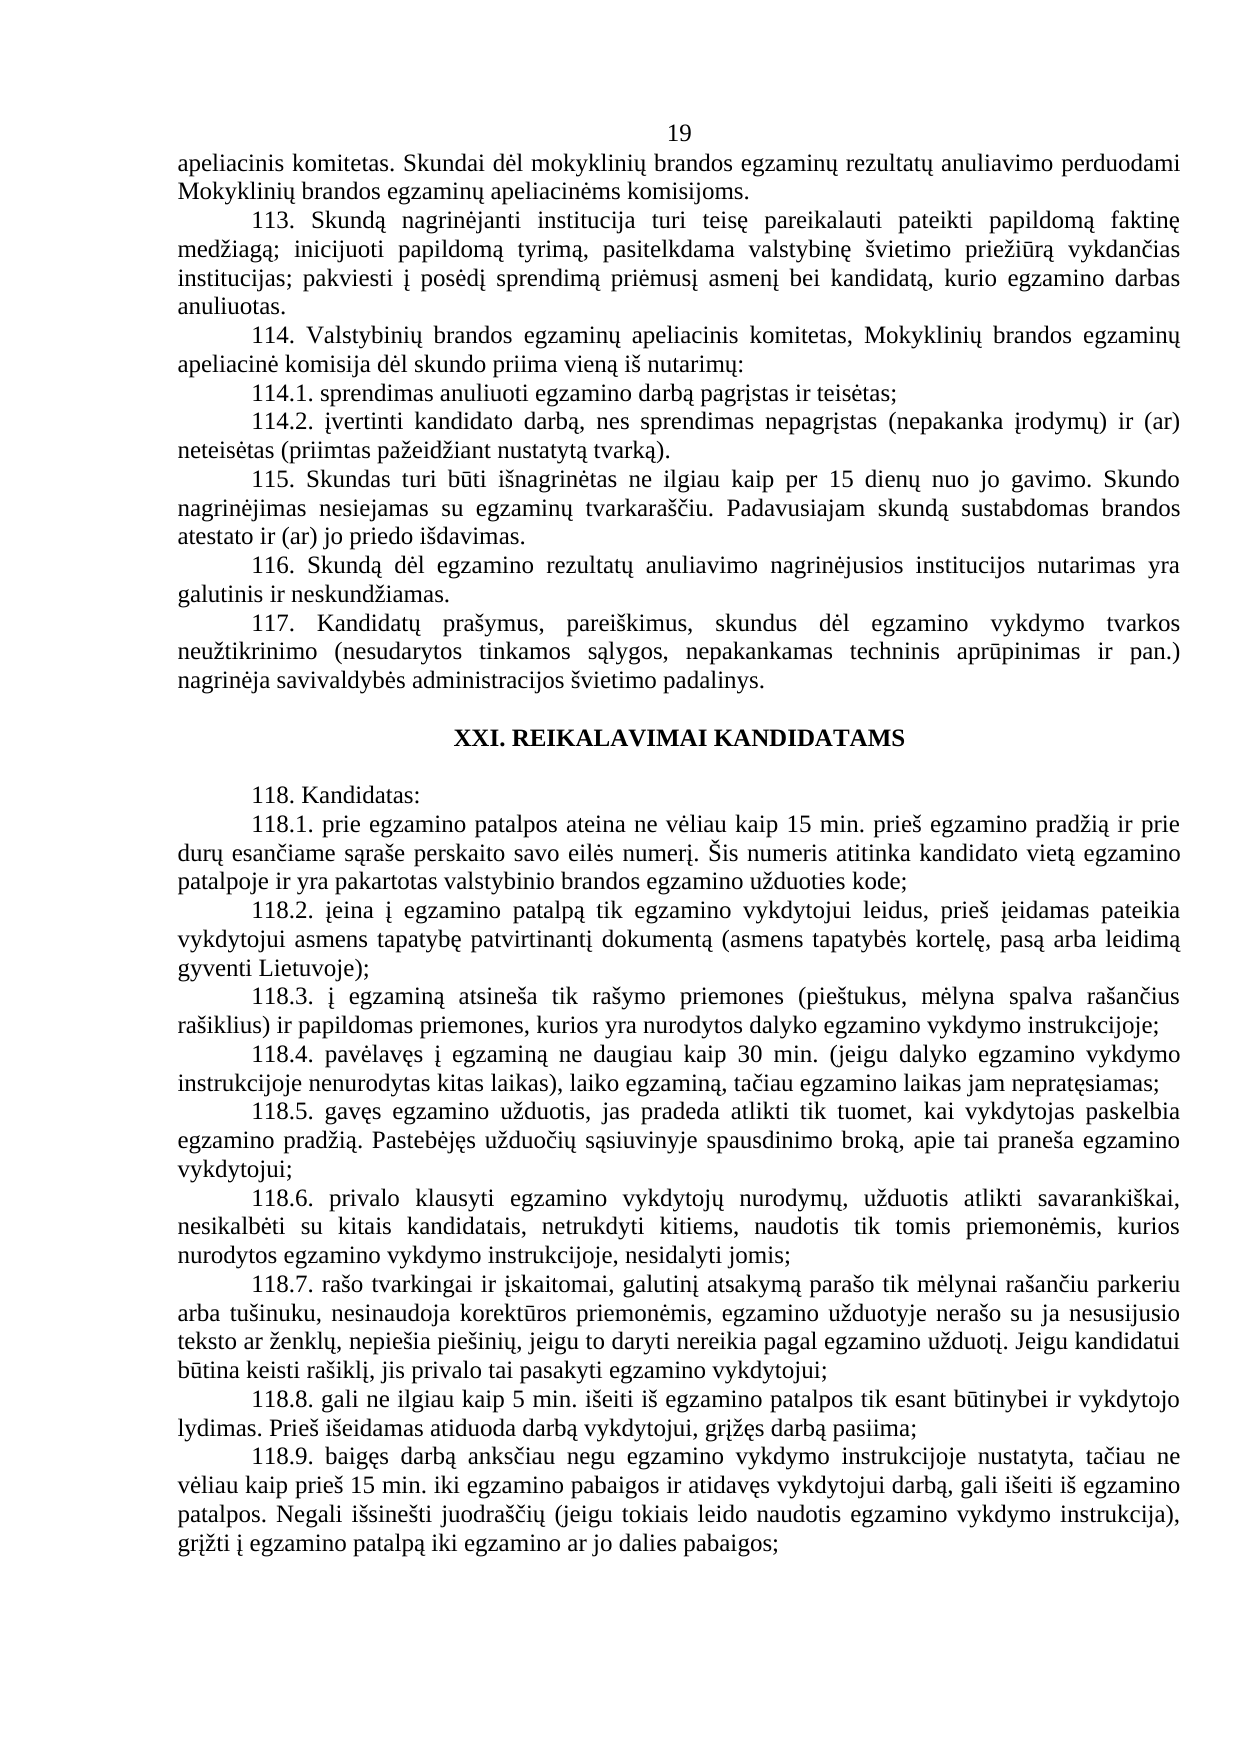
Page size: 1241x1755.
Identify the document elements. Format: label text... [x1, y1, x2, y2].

text 114. Valstybinių brandos egzaminų apeliacinis komitetas, Mokyklinių brandos egzaminų apeliacinė komisija dėl skundo priima vieną iš nutarimų: [177, 320, 1181, 378]
text 114.2. įvertinti kandidato darbą, nes sprendimas nepagrįstas (nepakanka įrodymų) ir (ar) neteisėtas (priimtas pažeidžiant nustatytą tvarką). [177, 406, 1181, 464]
text 118. Kandidatas: [177, 780, 1181, 809]
text 118.4. pavėlavęs į egzaminą ne daugiau kaip 30 min. (jeigu dalyko egzamino vykdymo instrukcijoje nenurodytas kitas laikas), laiko egzaminą, tačiau egzamino laikas jam nepratęsiamas; [177, 1039, 1181, 1096]
text 114.1. sprendimas anuliuoti egzamino darbą pagrįstas ir teisėtas; [177, 378, 1181, 406]
text 117. Kandidatų prašymus, pareiškimus, skundus dėl egzamino vykdymo tvarkos neužtikrinimo (nesudarytos tinkamos sąlygos, nepakankamas techninis aprūpinimas ir pan.) nagrinėja savivaldybės administracijos švietimo padalinys. [177, 608, 1181, 694]
text apeliacinis komitetas. Skundai dėl mokyklinių brandos egzaminų rezultatų anuliavimo perduodami Mokyklinių brandos egzaminų apeliacinėms komisijoms. [177, 148, 1181, 205]
text 115. Skundas turi būti išnagrinėtas ne ilgiau kaip per 15 dienų nuo jo gavimo. Skundo nagrinėjimas nesiejamas su egzaminų tvarkaraščiu. Padavusiajam skundą sustabdomas brandos atestato ir (ar) jo priedo išdavimas. [177, 464, 1181, 550]
text 118.3. į egzaminą atsineša tik rašymo priemones (pieštukus, mėlyna spalva rašančius rašiklius) ir papildomas priemones, kurios yra nurodytos dalyko egzamino vykdymo instrukcijoje; [177, 981, 1181, 1039]
text 118.2. įeina į egzamino patalpą tik egzamino vykdytojui leidus, prieš įeidamas pateikia vykdytojui asmens tapatybę patvirtinantį dokumentą (asmens tapatybės kortelę, pasą arba leidimą gyventi Lietuvoje); [177, 895, 1181, 981]
text 118.9. baigęs darbą anksčiau negu egzamino vykdymo instrukcijoje nustatyta, tačiau ne vėliau kaip prieš 15 min. iki egzamino pabaigos ir atidavęs vykdytojui darbą, gali išeiti iš egzamino patalpos. Negali išsinešti juodraščių (jeigu tokiais leido naudotis egzamino vykdymo instrukcija), grįžti į egzamino patalpą iki egzamino ar jo dalies pabaigos; [177, 1441, 1181, 1556]
text 118.6. privalo klausyti egzamino vykdytojų nurodymų, užduotis atlikti savarankiškai, nesikalbėti su kitais kandidatais, netrukdyti kitiems, naudotis tik tomis priemonėmis, kurios nurodytos egzamino vykdymo instrukcijoje, nesidalyti jomis; [177, 1183, 1181, 1269]
text 118.1. prie egzamino patalpos ateina ne vėliau kaip 15 min. prieš egzamino pradžią ir prie durų esančiame sąraše perskaito savo eilės numerį. Šis numeris atitinka kandidato vietą egzamino patalpoje ir yra pakartotas valstybinio brandos egzamino užduoties kode; [177, 809, 1181, 895]
text 116. Skundą dėl egzamino rezultatų anuliavimo nagrinėjusios institucijos nutarimas yra galutinis ir neskundžiamas. [177, 550, 1181, 608]
text 118.8. gali ne ilgiau kaip 5 min. išeiti iš egzamino patalpos tik esant būtinybei ir vykdytojo lydimas. Prieš išeidamas atiduoda darbą vykdytojui, grįžęs darbą pasiima; [177, 1384, 1181, 1441]
text 118.5. gavęs egzamino užduotis, jas pradeda atlikti tik tuomet, kai vykdytojas paskelbia egzamino pradžią. Pastebėjęs užduočių sąsiuvinyje spausdinimo broką, apie tai praneša egzamino vykdytojui; [177, 1096, 1181, 1183]
text XXI. REIKALAVIMAI KANDIDATAMS [177, 723, 1181, 751]
text 118.7. rašo tvarkingai ir įskaitomai, galutinį atsakymą parašo tik mėlynai rašančiu parkeriu arba tušinuku, nesinaudoja korektūros priemonėmis, egzamino užduotyje nerašo su ja nesusijusio teksto ar ženklų, nepiešia piešinių, jeigu to daryti nereikia pagal egzamino užduotį. Jeigu kandidatui būtina keisti rašiklį, jis privalo tai pasakyti egzamino vykdytojui; [177, 1269, 1181, 1384]
text 113. Skundą nagrinėjanti institucija turi teisę pareikalauti pateikti papildomą faktinę medžiagą; inicijuoti papildomą tyrimą, pasitelkdama valstybinę švietimo priežiūrą vykdančias institucijas; pakviesti į posėdį sprendimą priėmusį asmenį bei kandidatą, kurio egzamino darbas anuliuotas. [177, 205, 1181, 320]
